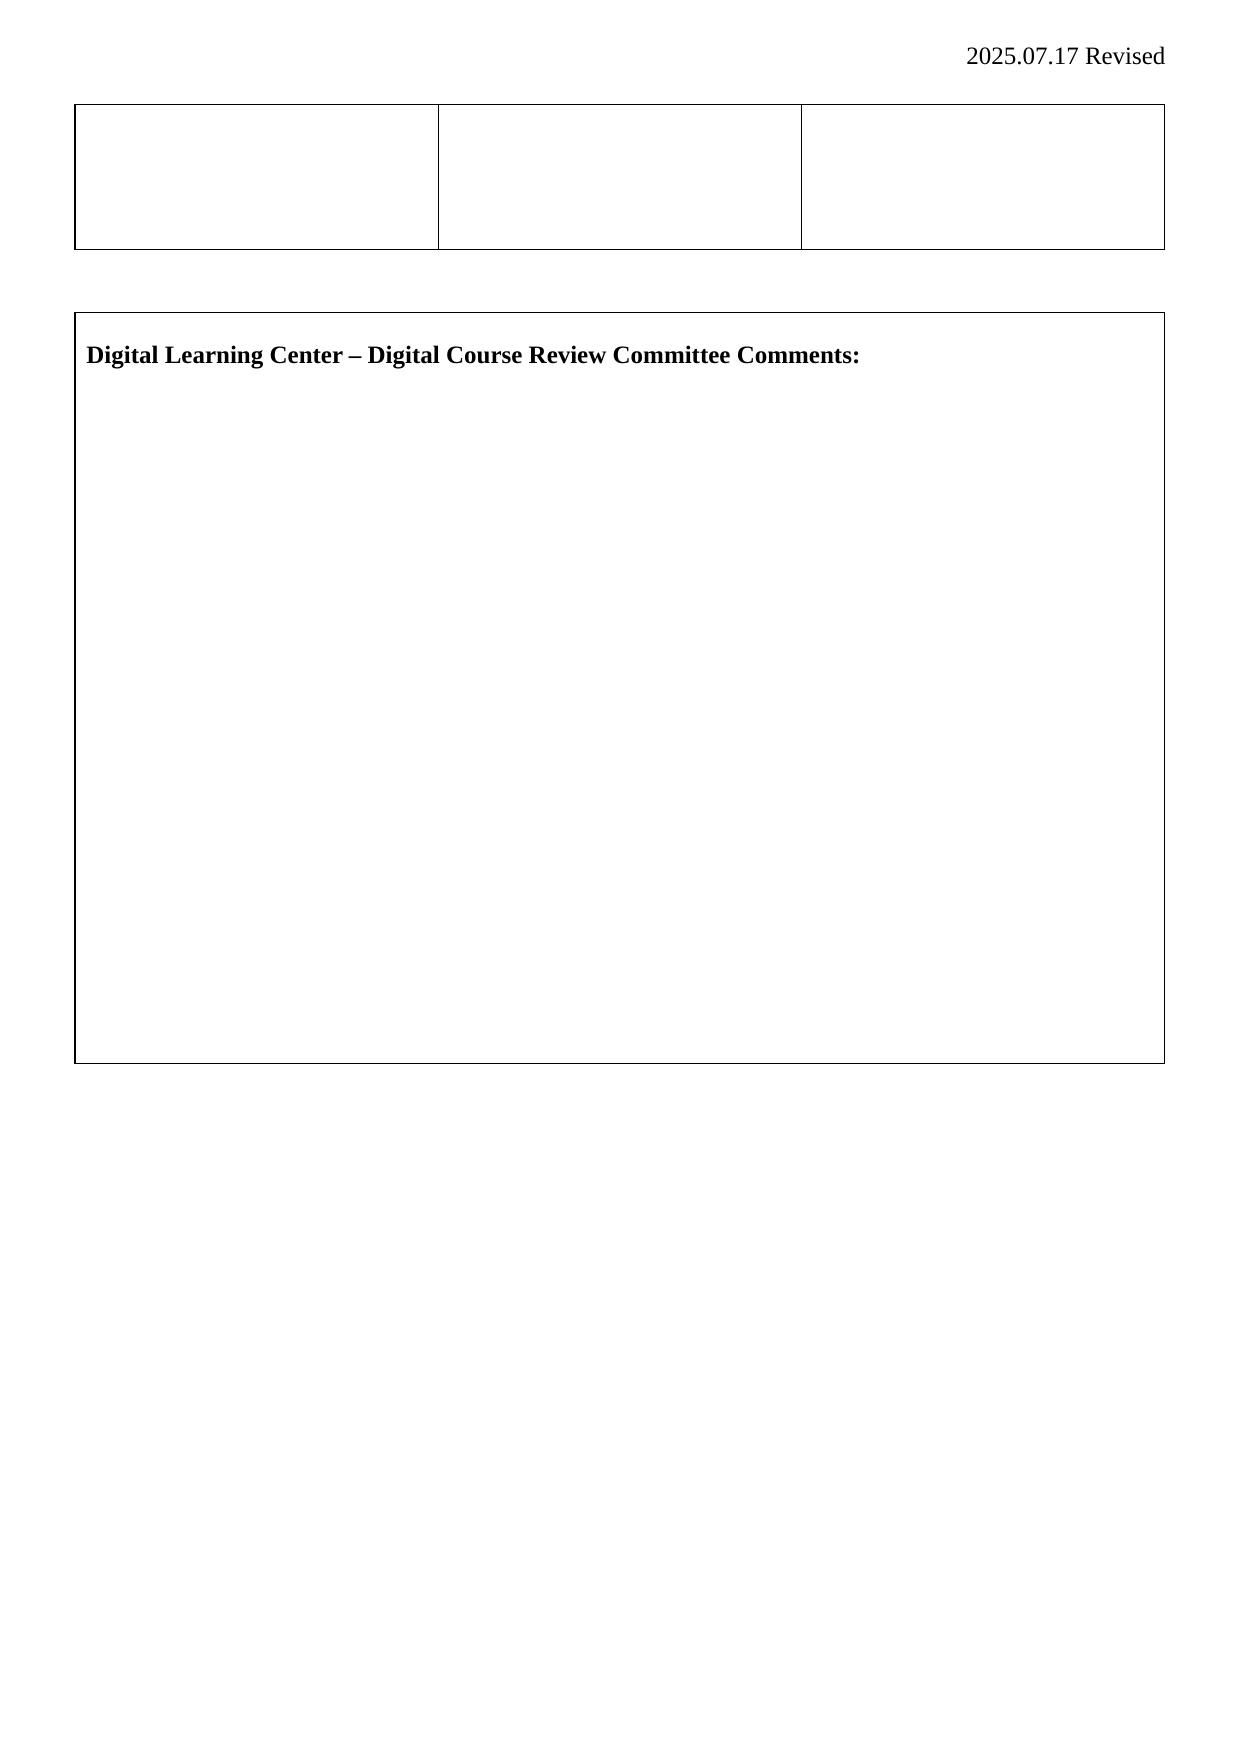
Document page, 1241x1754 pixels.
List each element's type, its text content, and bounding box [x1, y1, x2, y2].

table_header [76, 105, 438, 248]
table_header [439, 105, 801, 248]
table_header [802, 105, 1164, 248]
table_header Digital Learning Center – Digital Course Review Committee Comments: [76, 313, 1164, 1063]
